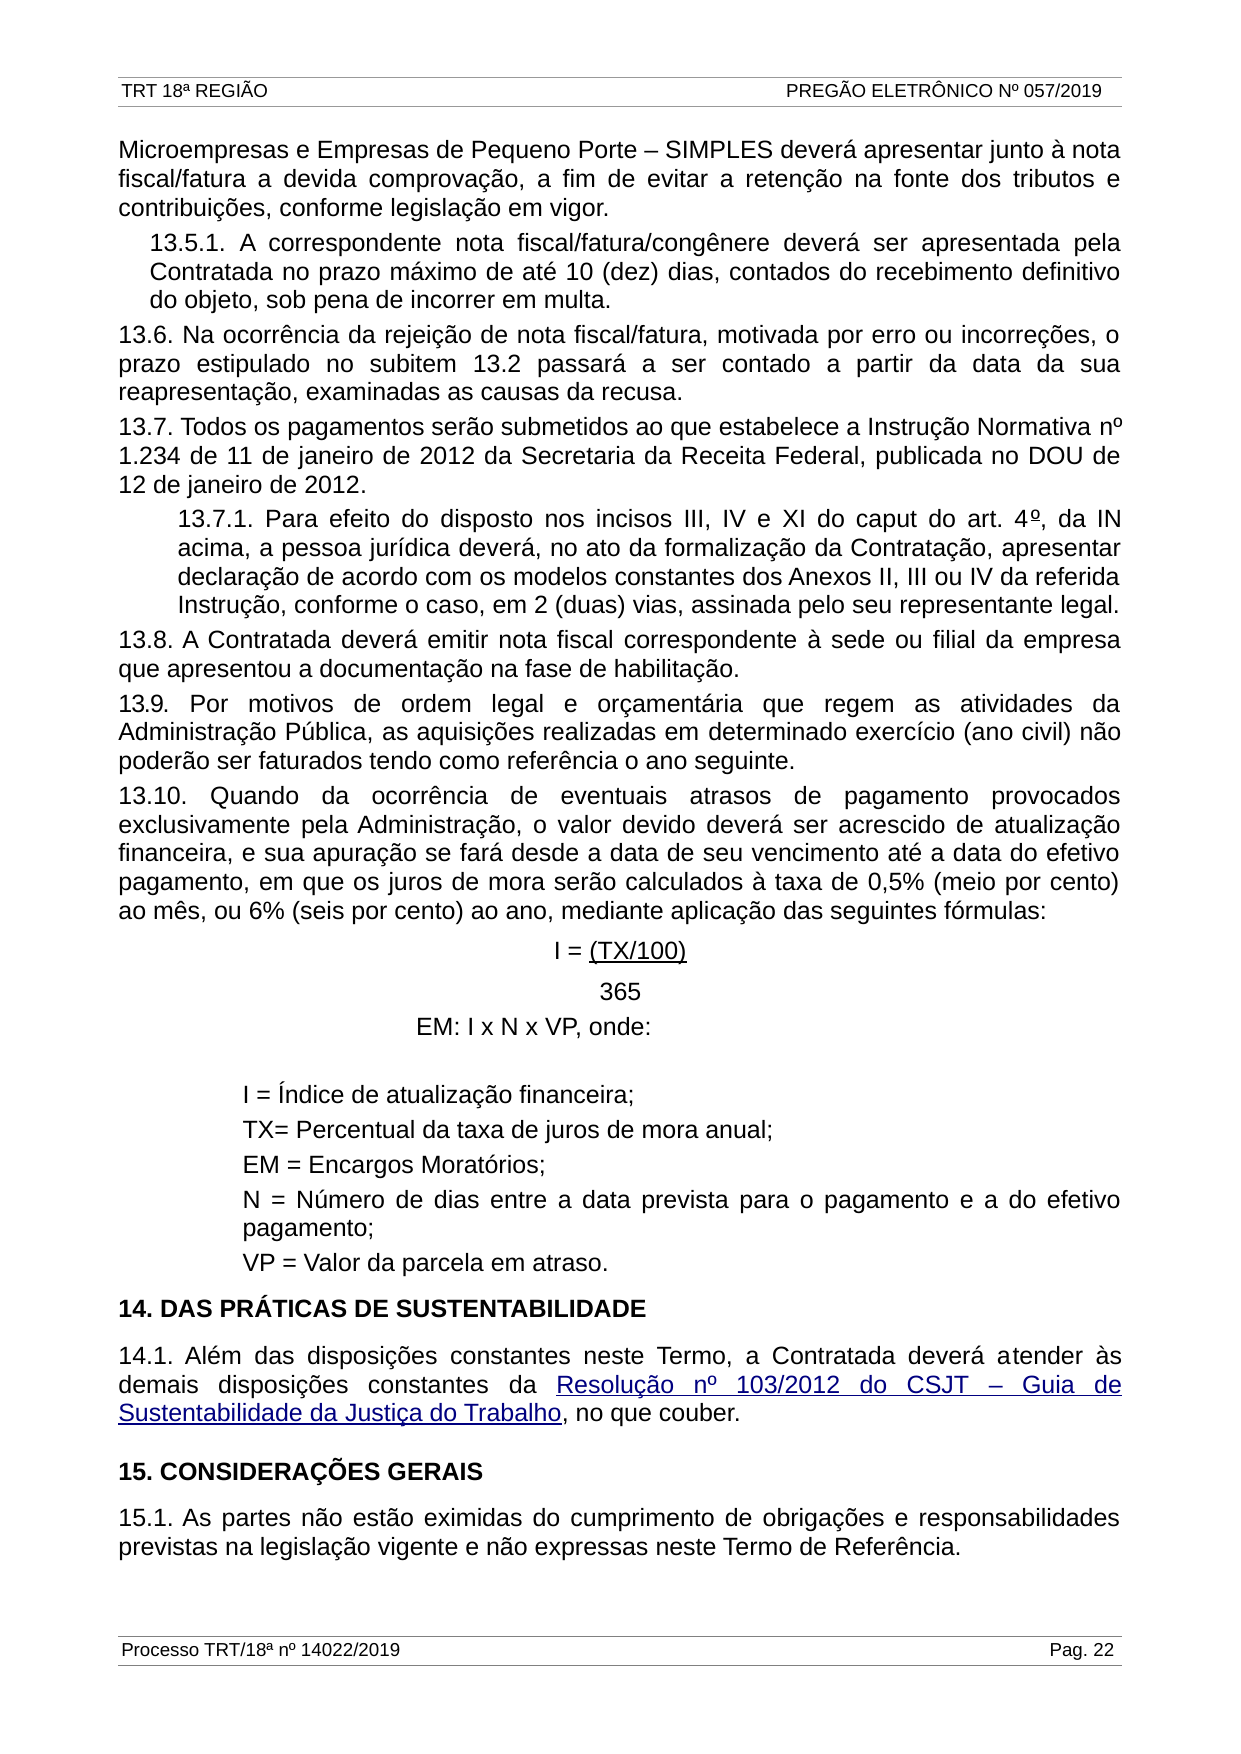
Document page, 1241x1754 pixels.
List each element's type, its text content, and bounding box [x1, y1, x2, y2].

text I = (TX/100) [118, 936, 1122, 965]
text EM = Encargos Moratórios; [242, 1150, 1122, 1179]
text 13.8. A Contratada deverá emitir nota fiscal correspondente à sede ou filial da empresa que apresentou a documentação na fase de habilitação. [118, 625, 1122, 683]
text TX= Percentual da taxa de juros de mora anual; [242, 1115, 1122, 1144]
text 365 [118, 977, 1122, 1006]
text 13.6. Na ocorrência da rejeição de nota fiscal/fatura, motivada por erro ou incorreções, o prazo estipulado no subitem 13.2 passará a ser contado a partir da data da sua reapresentação, examinadas as causas da recusa. [118, 320, 1122, 406]
text 13.7.1. Para efeito do disposto nos incisos III, IV e XI do caput do art. 4º, da IN acima, a pessoa jurídica deverá, no ato da formalização da Contratação, apresentar declaração de acordo com os modelos constantes dos Anexos II, III ou IV da referida Instrução, conforme o caso, em 2 (duas) vias, assinada pelo seu representante legal. [177, 504, 1122, 619]
text EM: I x N x VP, onde: [118, 1012, 1122, 1040]
text 13.5.1. A correspondente nota fiscal/fatura/congênere deverá ser apresentada pela Contratada no prazo máximo de até 10 (dez) dias, contados do recebimento definitivo do objeto, sob pena de incorrer em multa. [149, 228, 1122, 314]
text 14. DAS PRÁTICAS DE SUSTENTABILIDADE [118, 1294, 1122, 1323]
text N = Número de dias entre a data prevista para o pagamento e a do efetivo pagamento; [242, 1184, 1122, 1242]
text 14.1. Além das disposições constantes neste Termo, a Contratada deverá atender às demais disposições constantes da Resolução nº 103/2012 do CSJT – Guia de Sustentabilidade da Justiça do Trabalho, no que couber. [118, 1341, 1122, 1427]
text 15. CONSIDERAÇÕES GERAIS [118, 1457, 1122, 1485]
text 13.7. Todos os pagamentos serão submetidos ao que estabelece a Instrução Normativa nº 1.234 de 11 de janeiro de 2012 da Secretaria da Receita Federal, publicada no DOU de 12 de janeiro de 2012. [118, 412, 1122, 498]
text 13.10. Quando da ocorrência de eventuais atrasos de pagamento provocados exclusivamente pela Administração, o valor devido deverá ser acrescido de atualização financeira, e sua apuração se fará desde a data de seu vencimento até a data do efetivo pagamento, em que os juros de mora serão calculados à taxa de 0,5% (meio por cento) ao mês, ou 6% (seis por cento) ao ano, mediante aplicação das seguintes fórmulas: [118, 781, 1122, 924]
text I = Índice de atualização financeira; [242, 1081, 1122, 1109]
text Microempresas e Empresas de Pequeno Porte – SIMPLES deverá apresentar junto à nota fiscal/fatura a devida comprovação, a fim de evitar a retenção na fonte dos tributos e contribuições, conforme legislação em vigor. [118, 136, 1122, 222]
text 13.9. Por motivos de ordem legal e orçamentária que regem as atividades da Administração Pública, as aquisições realizadas em determinado exercício (ano civil) não poderão ser faturados tendo como referência o ano seguinte. [118, 689, 1122, 775]
text 15.1. As partes não estão eximidas do cumprimento de obrigações e responsabilidades previstas na legislação vigente e não expressas neste Termo de Referência. [118, 1503, 1122, 1561]
text VP = Valor da parcela em atraso. [242, 1248, 1122, 1277]
